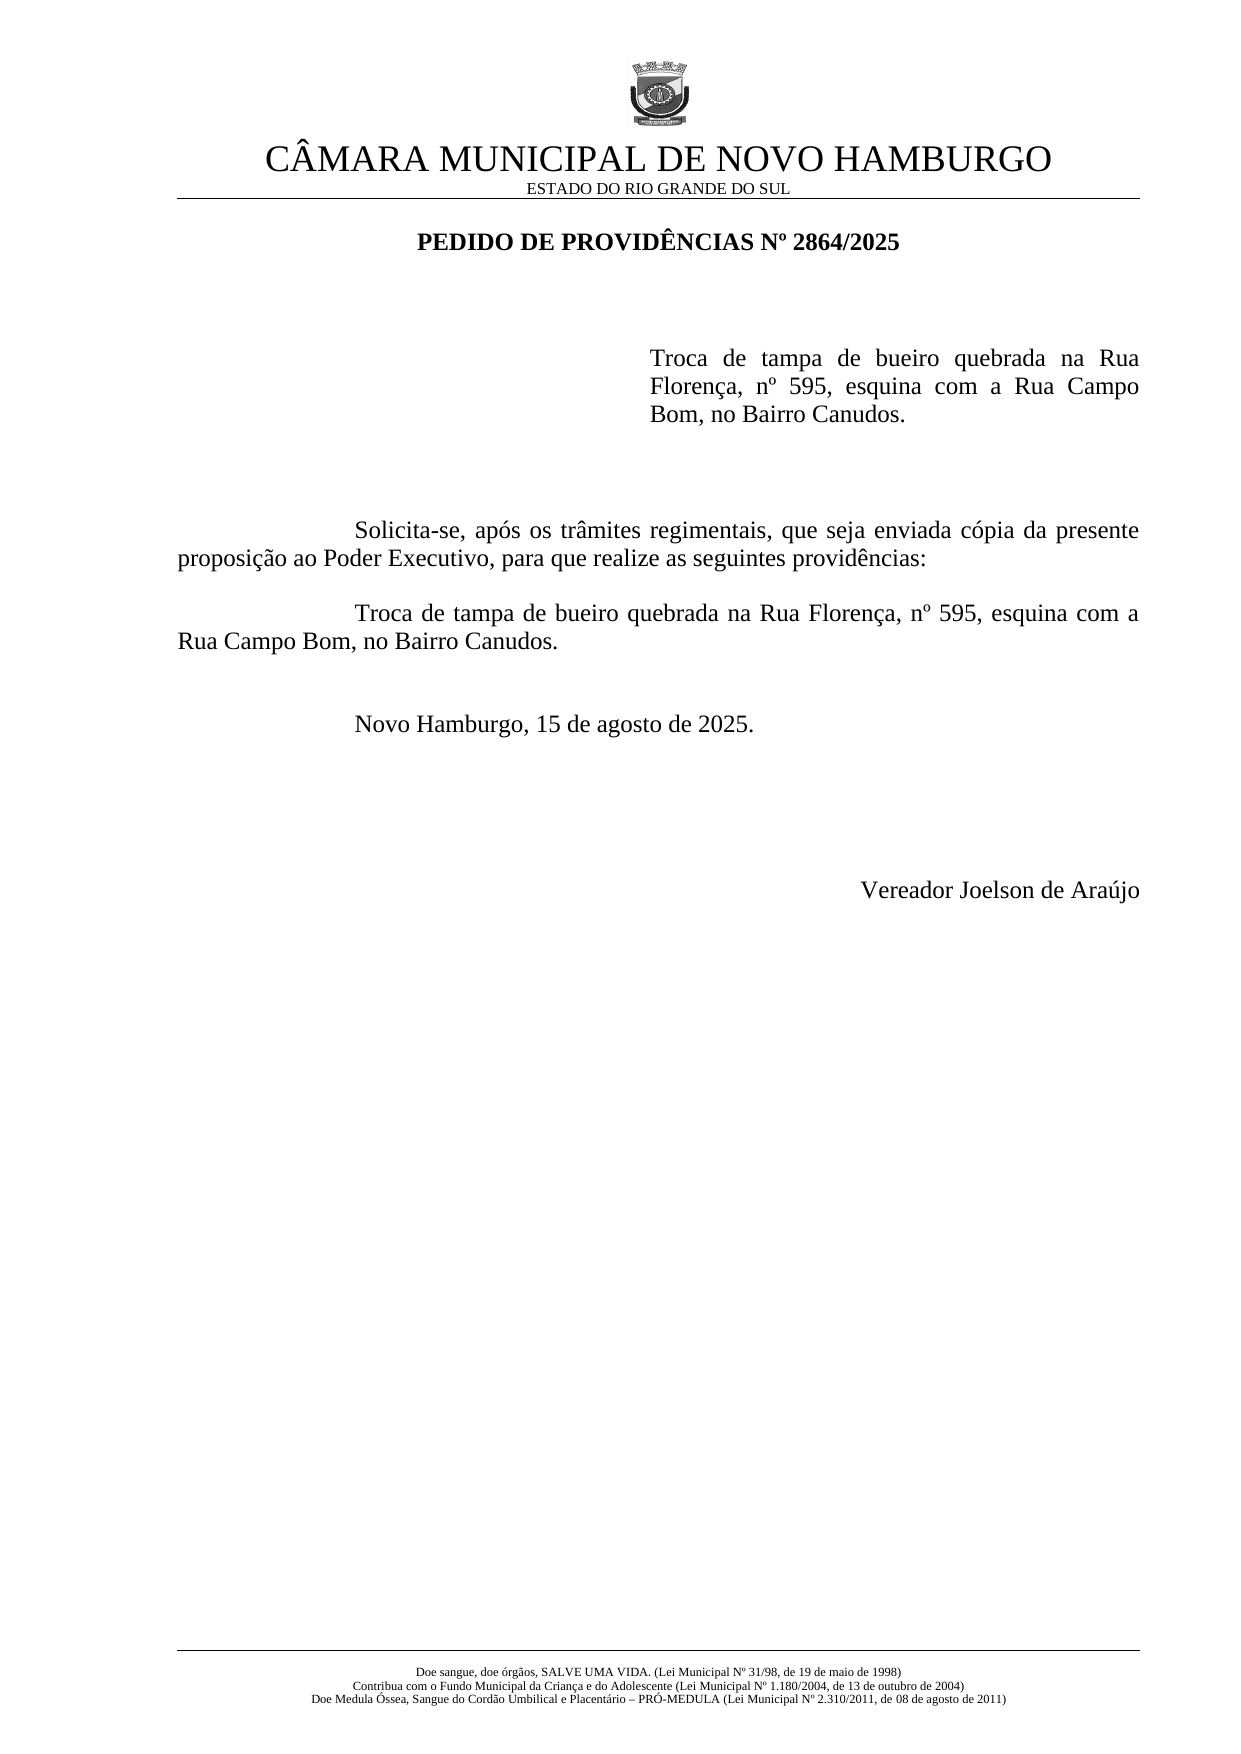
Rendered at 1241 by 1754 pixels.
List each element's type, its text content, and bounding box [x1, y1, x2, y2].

text Troca de tampa de bueiro quebrada na Rua Florença, nº 595, esquina com a Rua Campo Bom, no Bairro Canudos. [177, 599, 1140, 655]
text PEDIDO DE PROVIDÊNCIAS Nº 2864/2025 [177, 228, 1140, 256]
text Troca de tampa de bueiro quebrada na Rua Florença, nº 595, esquina com a Rua Campo Bom, no Bairro Canudos. [649, 344, 1140, 428]
text Solicita-se, após os trâmites regimentais, que seja enviada cópia da presente proposição ao Poder Executivo, para que realize as seguintes providências: [177, 516, 1140, 572]
text Vereador Joelson de Araújo [177, 876, 1140, 904]
text Novo Hamburgo, 15 de agosto de 2025. [177, 710, 1140, 738]
